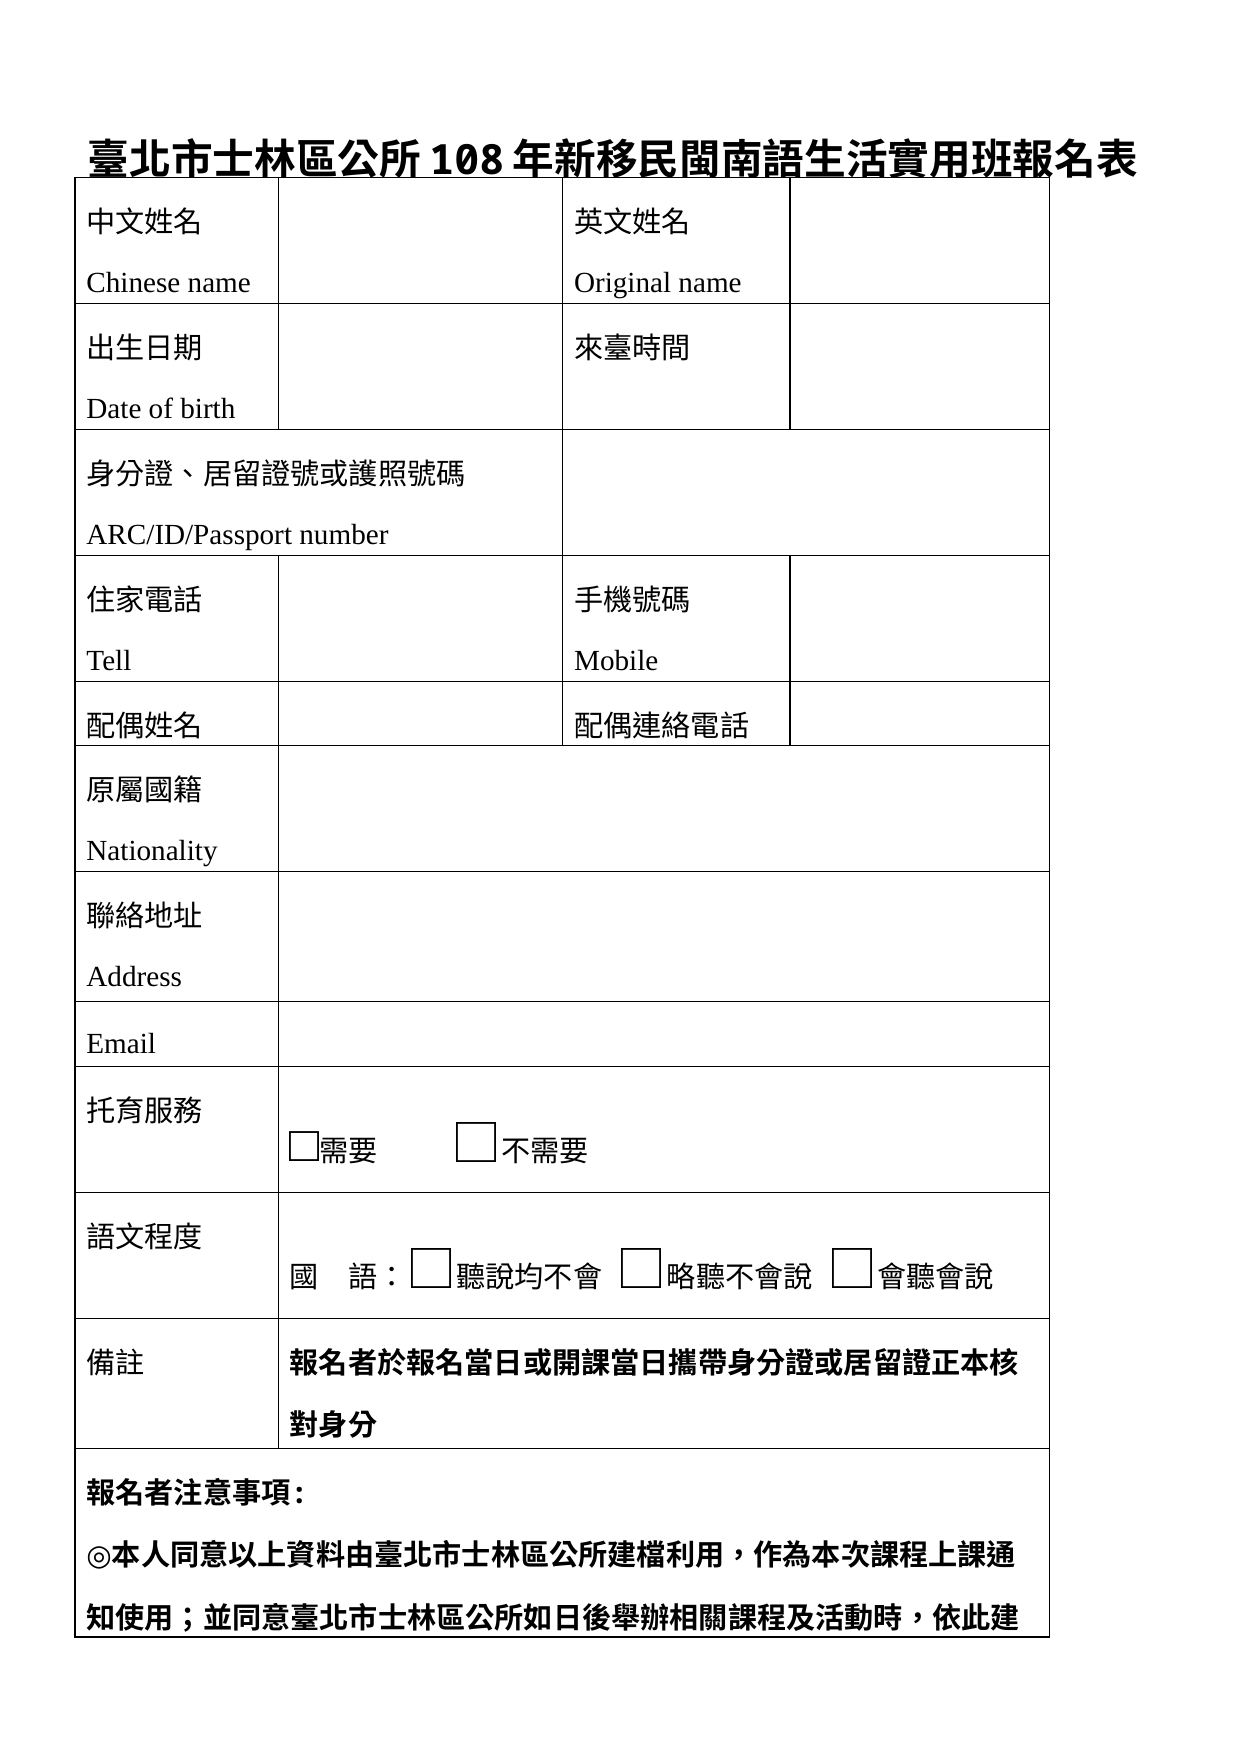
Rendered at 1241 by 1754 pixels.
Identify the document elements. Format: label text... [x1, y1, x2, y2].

table_cell [279, 1002, 1049, 1066]
table_cell 托育服務 [76, 1067, 278, 1192]
table_cell [279, 746, 1049, 871]
table_cell 配偶姓名 [76, 682, 278, 745]
table_cell 報名者注意事項: ◎本人同意以上資料由臺北市士林區公所建檔利用，作為本次課程上課通知使用；並同意臺北市士林區公所如日後舉辦相關課程及活動時，依此建 [76, 1449, 1049, 1636]
table_cell 原屬國籍Nationality [76, 746, 278, 871]
table_cell [279, 304, 562, 429]
table_cell Email [76, 1002, 278, 1066]
table_cell 語文程度 [76, 1193, 278, 1318]
table_cell [791, 682, 1049, 745]
table_cell 聯絡地址 Address [76, 872, 278, 1001]
table_cell [279, 682, 562, 745]
table_cell 備註 [76, 1319, 278, 1448]
table_cell [279, 872, 1049, 1001]
table_cell [279, 556, 562, 681]
table_cell 出生日期 Date of birth [76, 304, 278, 429]
table_header [791, 178, 1049, 303]
table_header 中文姓名 Chinese name [76, 178, 278, 303]
table_header 英文姓名 Original name [563, 178, 789, 303]
table_header [279, 178, 562, 303]
table_cell □需要 □不需要 [279, 1067, 1049, 1192]
table_cell 身分證、居留證號或護照號碼 ARC/ID/Passport number [76, 430, 562, 555]
table_cell 住家電話 Tell [76, 556, 278, 681]
table_cell 國 語：□聽說均不會 □略聽不會說 □會聽會說 [279, 1193, 1049, 1318]
table_cell 手機號碼 Mobile [563, 556, 789, 681]
table_cell 配偶連絡電話 [563, 682, 789, 745]
table_cell [791, 304, 1049, 429]
table_cell [791, 556, 1049, 681]
text 臺北市士林區公所108年新移民閩南語生活實用班報名表 [87, 114, 1153, 177]
table_cell [563, 430, 1049, 555]
table_cell 來臺時間 [563, 304, 789, 429]
table_cell 報名者於報名當日或開課當日攜帶身分證或居留證正本核對身分 [279, 1319, 1049, 1448]
